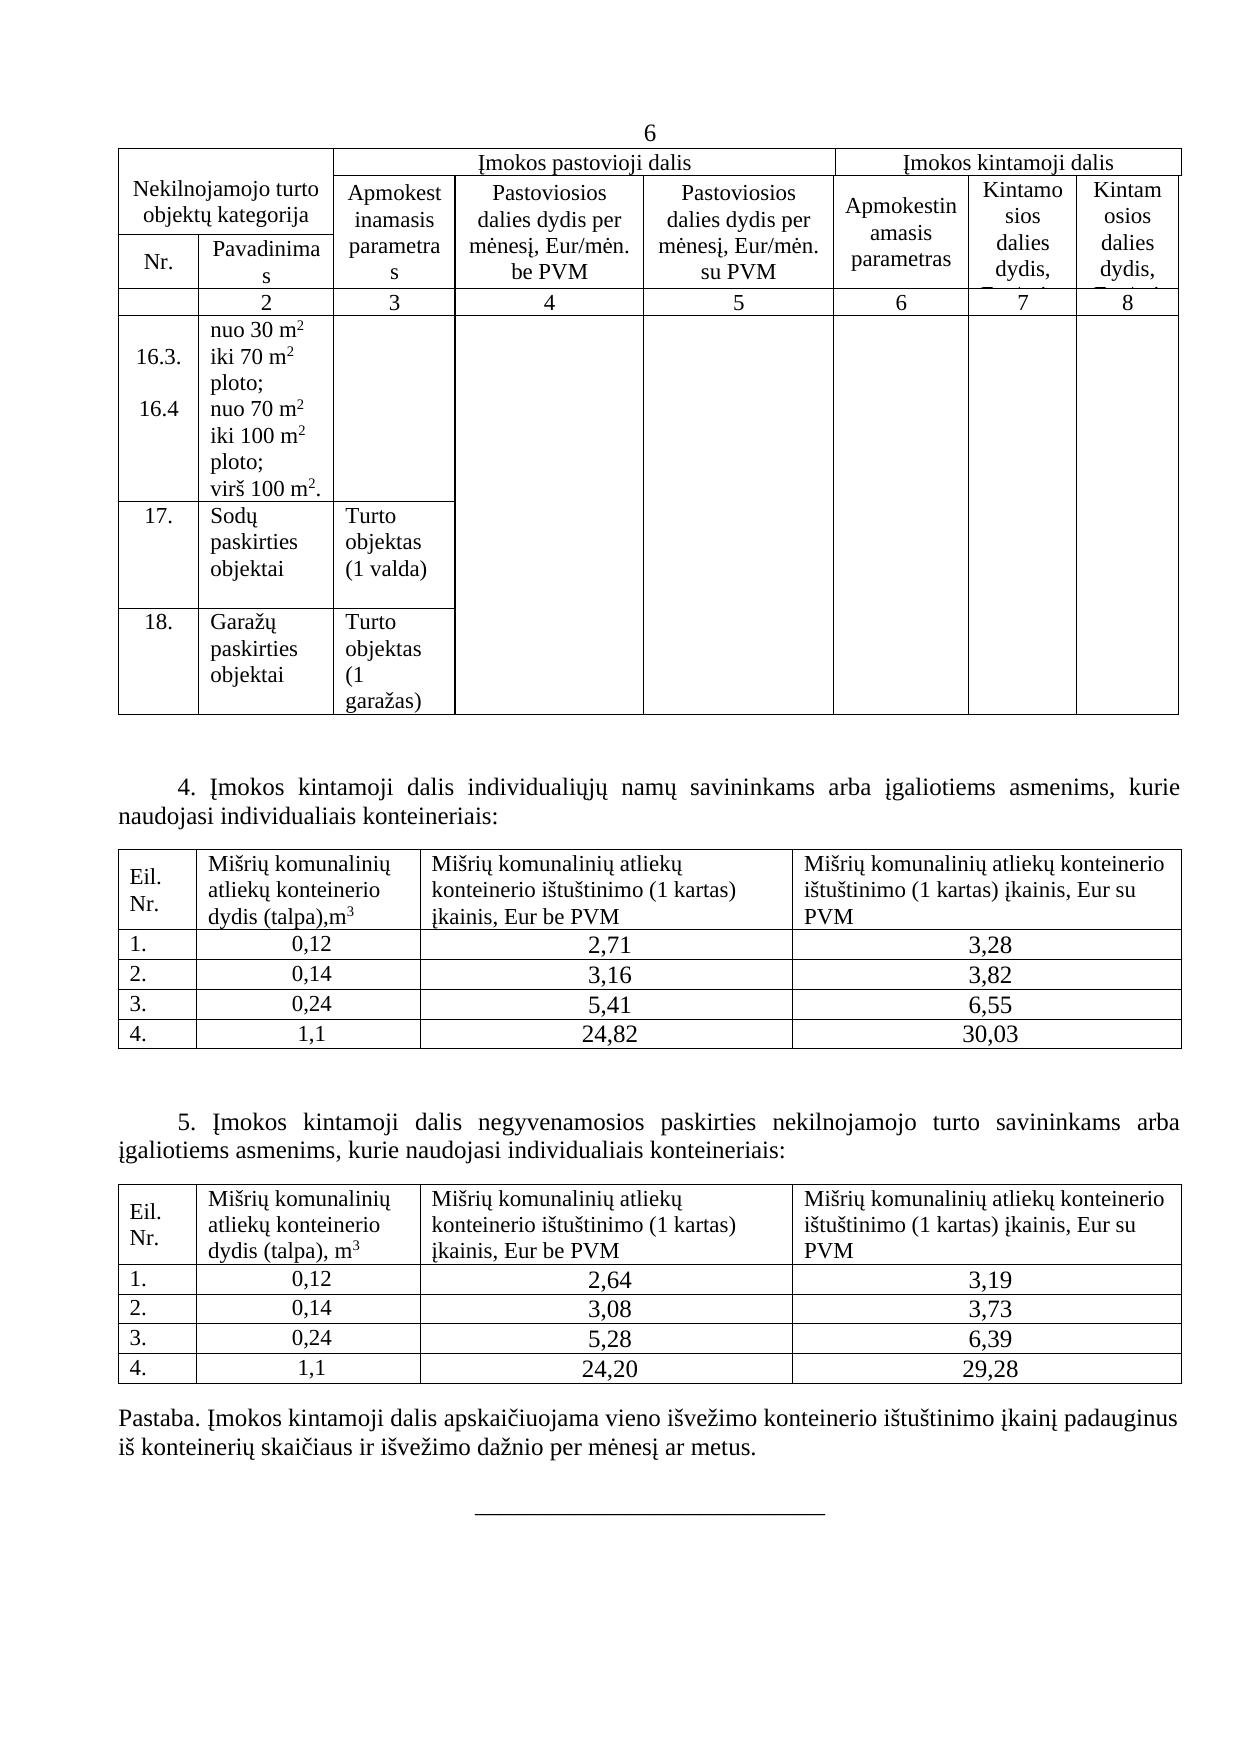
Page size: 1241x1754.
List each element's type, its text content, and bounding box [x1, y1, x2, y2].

table_header Mišrių komunalinių atliekų konteinerio ištuštinimo (1 kartas) įkainis, Eur su PVM [793, 1185, 1181, 1264]
table_cell [969, 316, 1076, 714]
table_cell 0,24 [197, 1324, 420, 1353]
table_cell 2 [199, 289, 333, 315]
table_cell 17. [119, 502, 198, 607]
table_cell Pastoviosios dalies dydis per mėnesį, Eur/mėn. su PVM [644, 176, 833, 288]
table_cell 24,20 [421, 1354, 792, 1383]
table_cell 3,73 [793, 1295, 1181, 1323]
table_cell 4 [456, 289, 643, 315]
table_cell [834, 316, 968, 714]
table_cell 1. [119, 1265, 196, 1293]
table_cell 30,03 [793, 1020, 1181, 1048]
table_cell Turto objektas (1 garažas) [334, 609, 454, 714]
table_cell 2. [119, 1295, 196, 1323]
table_cell 16.3. 16.4 [119, 316, 198, 501]
table_cell [119, 289, 198, 315]
table_cell 6,55 [793, 990, 1181, 1018]
table_cell Sodų paskirties objektai [199, 502, 333, 607]
table_header Mišrių komunalinių atliekų konteinerio dydis (talpa),m3 [197, 850, 420, 929]
table_cell 1. [119, 930, 196, 959]
text 4. Įmokos kintamoji dalis individualiųjų namų savininkams arba įgaliotiems asmenims, kurie naudojasi individualiais konteineriais: [118, 772, 1181, 830]
table_cell Kintamosios dalies dydis, Eur/mėn. su PVM [1077, 176, 1178, 288]
table_cell 3,08 [421, 1295, 792, 1323]
table_cell 5 [644, 289, 833, 315]
table_header Įmokos kintamoji dalis [836, 149, 1181, 175]
table_header Nekilnojamojo turto objektų kategorija [119, 149, 333, 234]
table_cell 6,39 [793, 1324, 1181, 1353]
table_cell 3 [334, 289, 454, 315]
table_cell 3. [119, 1324, 196, 1353]
table_cell 2. [119, 960, 196, 989]
table_cell 2,71 [421, 930, 792, 959]
table_cell Nr. [119, 235, 198, 288]
table_header Eil. Nr. [119, 850, 196, 929]
table_cell 0,12 [197, 930, 420, 959]
table_cell Kintamo sios dalies dydis, Eur/mėn. be PVM [969, 176, 1076, 288]
table_cell 3. [119, 990, 196, 1018]
table_header Mišrių komunalinių atliekų konteinerio ištuštinimo (1 kartas) įkainis, Eur be PVM [421, 850, 792, 929]
table_cell Apmokestinamasis parametras [334, 176, 454, 288]
table_cell 5,28 [421, 1324, 792, 1353]
table_header Mišrių komunalinių atliekų konteinerio ištuštinimo (1 kartas) įkainis, Eur su PVM [793, 850, 1181, 929]
table_cell 0,12 [197, 1265, 420, 1293]
table_cell 24,82 [421, 1020, 792, 1048]
table_cell 4. [119, 1354, 196, 1383]
table_cell [644, 316, 833, 714]
table_cell Apmokestinamasis parametras [834, 176, 968, 288]
table_cell nuo 30 m2 iki 70 m2 ploto; nuo 70 m2 iki 100 m2 ploto; virš 100 m2. [199, 316, 333, 501]
text 5. Įmokos kintamoji dalis negyvenamosios paskirties nekilnojamojo turto savininkams arba įgaliotiems asmenims, kurie naudojasi individualiais konteineriais: [118, 1107, 1181, 1164]
table_cell 0,14 [197, 1295, 420, 1323]
table_cell 5,41 [421, 990, 792, 1018]
table_cell [1077, 316, 1178, 714]
table_header Įmokos pastovioji dalis [334, 149, 835, 175]
text ____________________________ [118, 1489, 1181, 1518]
table_cell 3,28 [793, 930, 1181, 959]
table_cell Pastoviosios dalies dydis per mėnesį, Eur/mėn. be PVM [456, 176, 643, 288]
table_cell 6 [834, 289, 968, 315]
table_cell [334, 316, 454, 501]
table_cell 3,16 [421, 960, 792, 989]
table_header Eil. Nr. [119, 1185, 196, 1264]
table_cell 29,28 [793, 1354, 1181, 1383]
table_cell Garažų paskirties objektai [199, 609, 333, 714]
table_cell 8 [1077, 289, 1178, 315]
table_cell Pavadinimas [199, 235, 333, 288]
table_cell 3,19 [793, 1265, 1181, 1293]
text Pastaba. Įmokos kintamoji dalis apskaičiuojama vieno išvežimo konteinerio ištuštinimo įkainį padauginus iš konteinerių skaičiaus ir išvežimo dažnio per mėnesį ar metus. [118, 1403, 1181, 1461]
table_cell Turto objektas (1 valda) [334, 502, 454, 607]
table_cell 3,82 [793, 960, 1181, 989]
table_cell 7 [969, 289, 1076, 315]
table_cell 2,64 [421, 1265, 792, 1293]
table_cell 0,24 [197, 990, 420, 1018]
table_cell 4. [119, 1020, 196, 1048]
table_cell 1,1 [197, 1354, 420, 1383]
table_cell [456, 316, 643, 714]
table_header Mišrių komunalinių atliekų konteinerio dydis (talpa), m3 [197, 1185, 420, 1264]
table_cell 0,14 [197, 960, 420, 989]
table_header Mišrių komunalinių atliekų konteinerio ištuštinimo (1 kartas) įkainis, Eur be PVM [421, 1185, 792, 1264]
table_cell 1,1 [197, 1020, 420, 1048]
table_cell 18. [119, 609, 198, 714]
